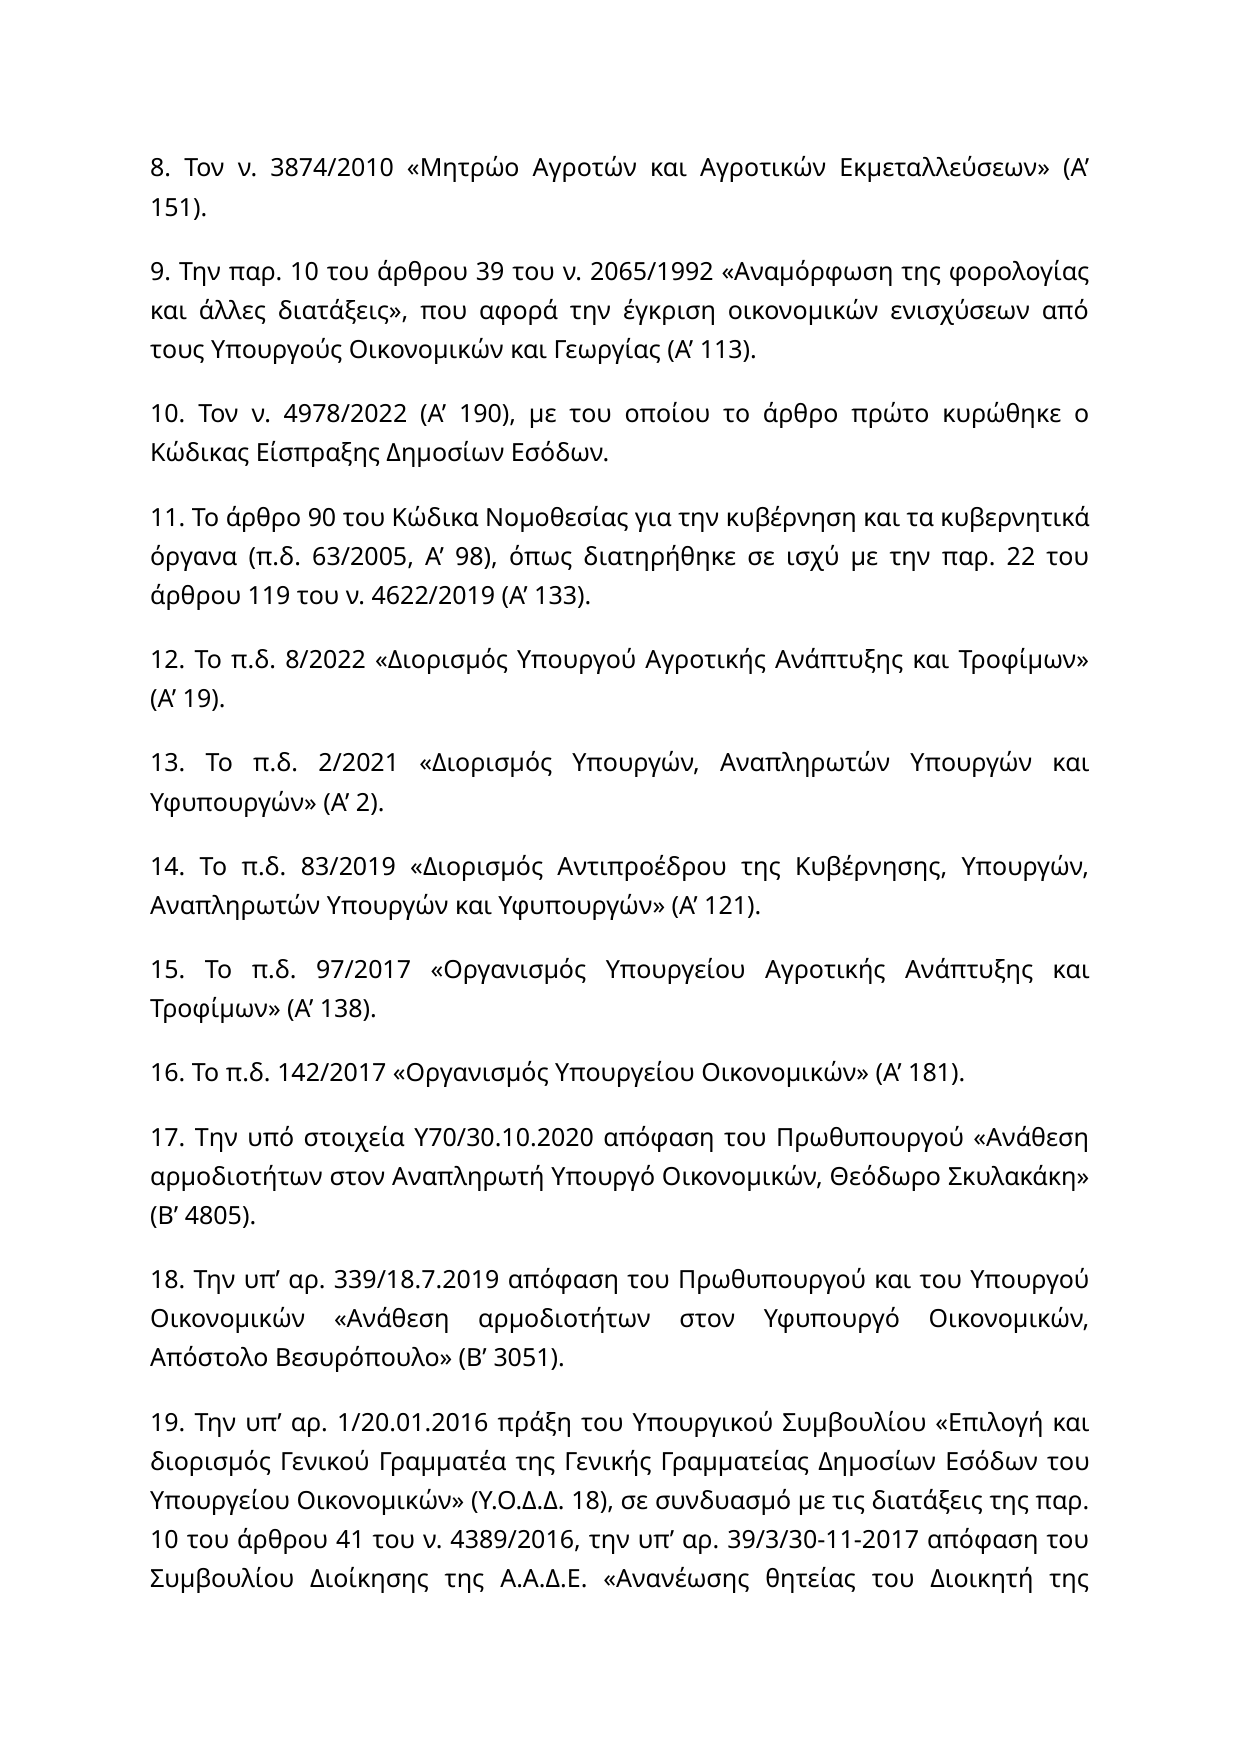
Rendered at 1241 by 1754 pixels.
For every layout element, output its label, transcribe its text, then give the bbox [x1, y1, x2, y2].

text 17. Tην υπό στοιχεία Y70/30.10.2020 απόφαση του Πρωθυπουργού «Ανάθεση αρμοδιοτήτων στον Αναπληρωτή Υπουργό Οικονομικών, Θεόδωρο Σκυλακάκη» (Β’ 4805). [150, 1119, 1090, 1232]
text 9. Την παρ. 10 του άρθρου 39 του ν. 2065/1992 «Αναμόρφωση της φορολογίας και άλλες διατάξεις», που αφορά την έγκριση οικονομικών ενισχύσεων από τους Υπουργούς Οικονομικών και Γεωργίας (Α’ 113). [150, 253, 1090, 366]
text 15. Το π.δ. 97/2017 «Οργανισμός Υπουργείου Αγροτικής Ανάπτυξης και Τροφίμων» (Α’ 138). [150, 952, 1090, 1025]
text 10. Τον ν. 4978/2022 (Α’ 190), με του οποίου το άρθρο πρώτο κυρώθηκε ο Κώδικας Είσπραξης Δημοσίων Εσόδων. [150, 396, 1090, 469]
text 14. Το π.δ. 83/2019 «Διορισμός Αντιπροέδρου της Κυβέρνησης, Υπουργών, Αναπληρωτών Υπουργών και Υφυπουργών» (Α’ 121). [150, 848, 1090, 922]
text 8. Τον ν. 3874/2010 «Μητρώο Αγροτών και Αγροτικών Εκμεταλλεύσεων» (Α’ 151). [150, 150, 1090, 223]
text 12. Το π.δ. 8/2022 «Διορισμός Υπουργού Αγροτικής Ανάπτυξης και Τροφίμων» (Α’ 19). [150, 642, 1090, 715]
text 13. Το π.δ. 2/2021 «Διορισμός Υπουργών, Αναπληρωτών Υπουργών και Υφυπουργών» (Α’ 2). [150, 745, 1090, 818]
text 19. Την υπ’ αρ. 1/20.01.2016 πράξη του Υπουργικού Συμβουλίου «Επιλογή και διορισμός Γενικού Γραμματέα της Γενικής Γραμματείας Δημοσίων Εσόδων του Υπουργείου Οικονομικών» (Υ.Ο.Δ.Δ. 18), σε συνδυασμό με τις διατάξεις της παρ. 10 του άρθρου 41 του ν. 4389/2016, την υπ’ αρ. 39/3/30-11-2017 απόφαση του Συμβουλίου Διοίκησης της Α.Α.Δ.Ε. «Ανανέωσης θητείας του Διοικητή της [150, 1404, 1090, 1595]
text 11. Το άρθρο 90 του Κώδικα Νομοθεσίας για την κυβέρνηση και τα κυβερνητικά όργανα (π.δ. 63/2005, Α’ 98), όπως διατηρήθηκε σε ισχύ με την παρ. 22 του άρθρου 119 του ν. 4622/2019 (Α’ 133). [150, 499, 1090, 612]
text 18. Την υπ’ αρ. 339/18.7.2019 απόφαση του Πρωθυπουργού και του Υπουργού Οικονομικών «Ανάθεση αρμοδιοτήτων στον Υφυπουργό Οικονομικών, Απόστολο Βεσυρόπουλο» (Β’ 3051). [150, 1262, 1090, 1374]
text 16. Το π.δ. 142/2017 «Οργανισμός Υπουργείου Οικονομικών» (Α’ 181). [150, 1055, 1090, 1089]
